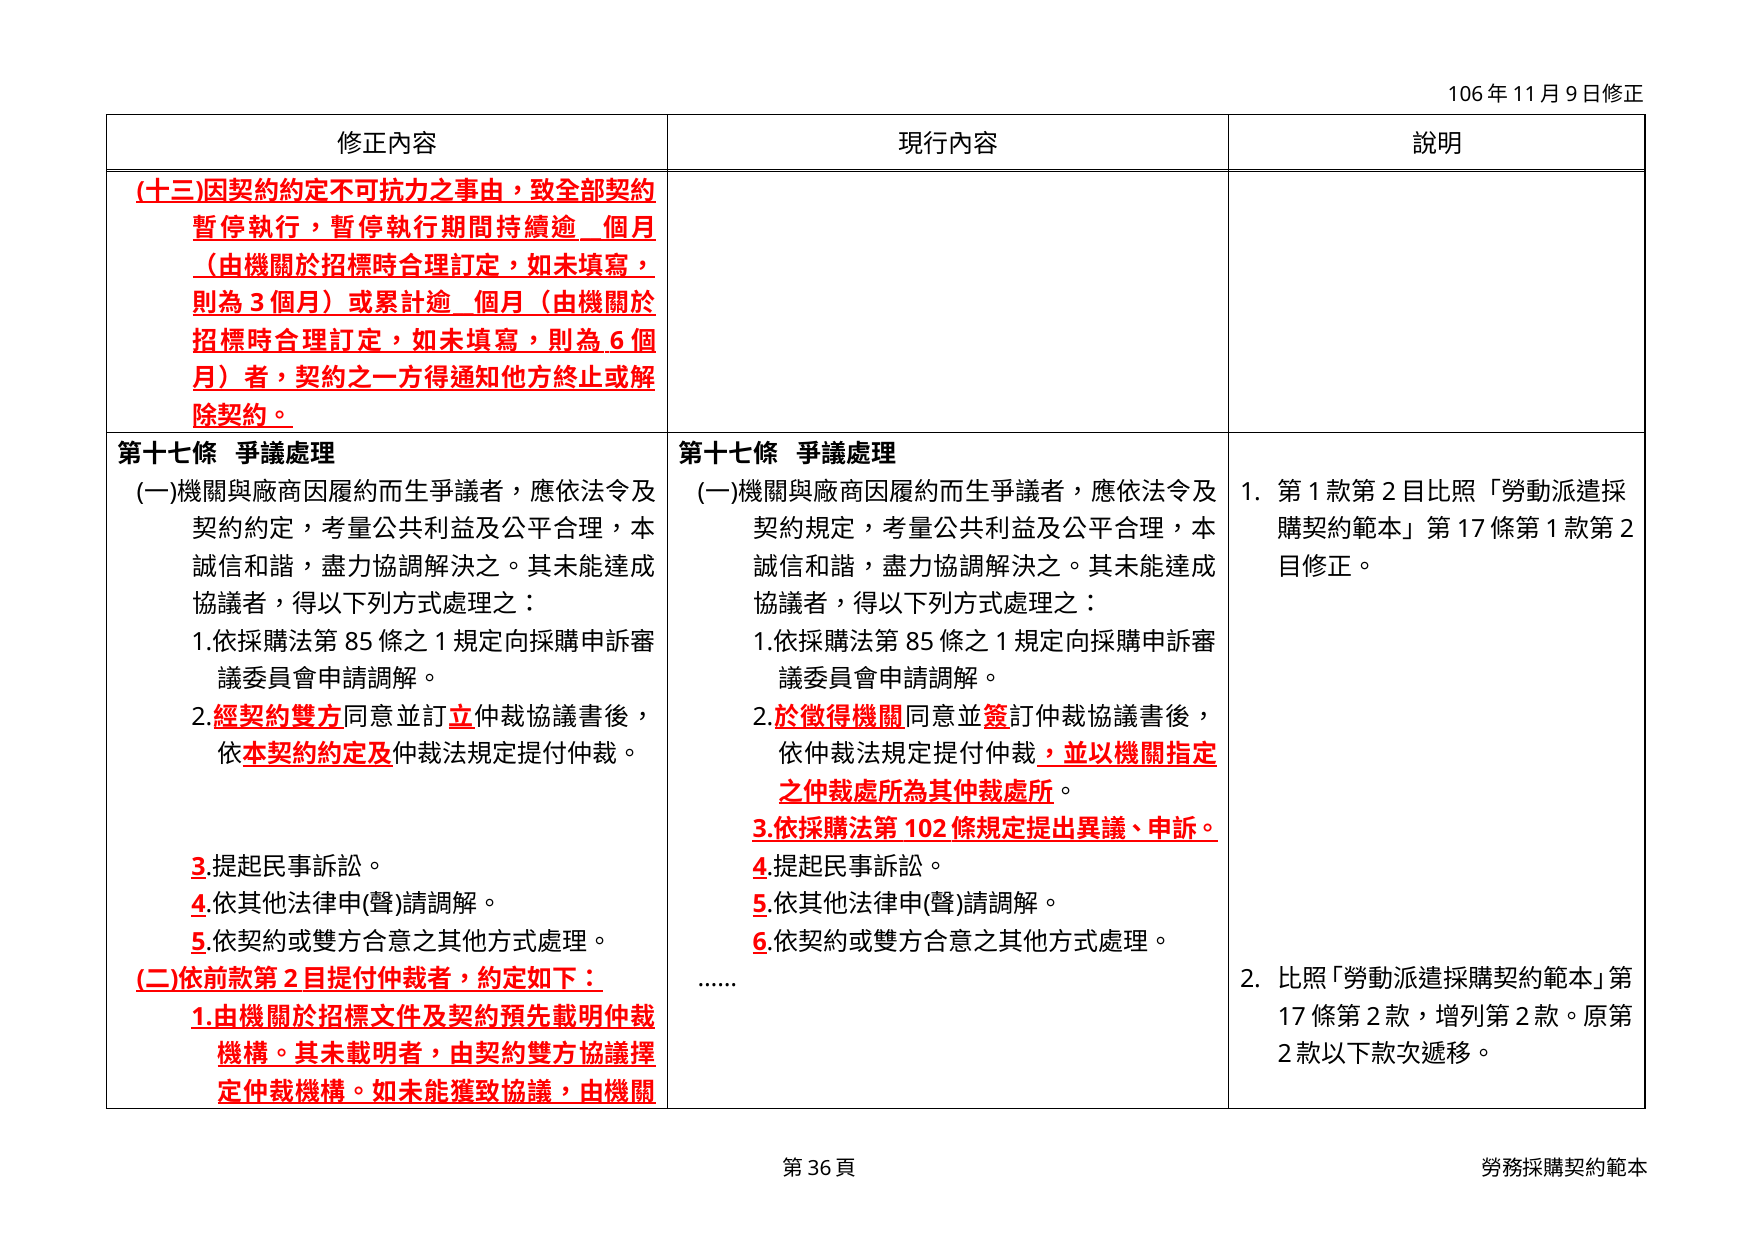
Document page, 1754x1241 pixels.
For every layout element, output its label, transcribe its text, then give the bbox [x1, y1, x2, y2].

table_cell (十三)因契約約定不可抗力之事由，致全部契約暫停執行，暫停執行期間持續逾__個月（由機關於招標時合理訂定，如未填寫，則為3個月）或累計逾__個月（由機關於招標時合理訂定，如未填寫，則為6個月）者，契約之一方得通知他方終止或解除契約。 [107, 172, 667, 432]
table_cell [668, 172, 1228, 432]
table_cell 第十七條 爭議處理 (一)機關與廠商因履約而生爭議者，應依法令及契約規定，考量公共利益及公平合理，本誠信和諧，盡力協調解決之。其未能達成協議者，得以下列方式處理之： 1.依採購法第85條之1規定向採購申訴審議委員會申請調解。 2.於徵得機關同意並簽訂仲裁協議書後，依仲裁法規定提付仲裁，並以機關指定之仲裁處所為其仲裁處所。 3.依採購法第102條規定提出異議、申訴。 4.提起民事訴訟。 5.依其他法律申(聲)請調解。 6.依契約或雙方合意之其他方式處理。 …… [668, 433, 1228, 1108]
table_header 修正內容 [107, 115, 667, 169]
table_header 說明 [1229, 115, 1644, 169]
table_cell 第1款第13目配合第8條第16款及第14條第14款修正。 第1款第14目配合法令名稱修正。 第1款第15目酌修文字。 第4款比照「勞動派遣採購契約範本」第16條第4款修正。 第6款參照「勞動派遣採購契約範本」第16條第6款修正。 第8款比照「勞動派遣採購契約範本」第16條第8款修正。 第9款參照「資訊服務採購契約範本」第18條第9款修正。 參照「勞動派遣採購契約範本」第16條第9款至第11款，增列第11款至第13款。 [1229, 172, 1644, 432]
table_cell 第十七條 爭議處理 (一)機關與廠商因履約而生爭議者，應依法令及契約約定，考量公共利益及公平合理，本誠信和諧，盡力協調解決之。其未能達成協議者，得以下列方式處理之： 1.依採購法第85條之1規定向採購申訴審議委員會申請調解。 2.經契約雙方同意並訂立仲裁協議書後，依本契約約定及仲裁法規定提付仲裁。 3.提起民事訴訟。 4.依其他法律申(聲)請調解。 5.依契約或雙方合意之其他方式處理。 (二)依前款第2目提付仲裁者，約定如下： 1.由機關於招標文件及契約預先載明仲裁機構。其未載明者，由契約雙方協議擇定仲裁機構。如未能獲致協議，由機關 [107, 433, 667, 1108]
table_cell 第1款第2目比照「勞動派遣採購契約範本」第17條第1款第2目修正。 比照「勞動派遣採購契約範本」第17條第2款，增列第2款。原第2款以下款次遞移。 [1229, 433, 1644, 1108]
table_header 現行內容 [668, 115, 1228, 169]
